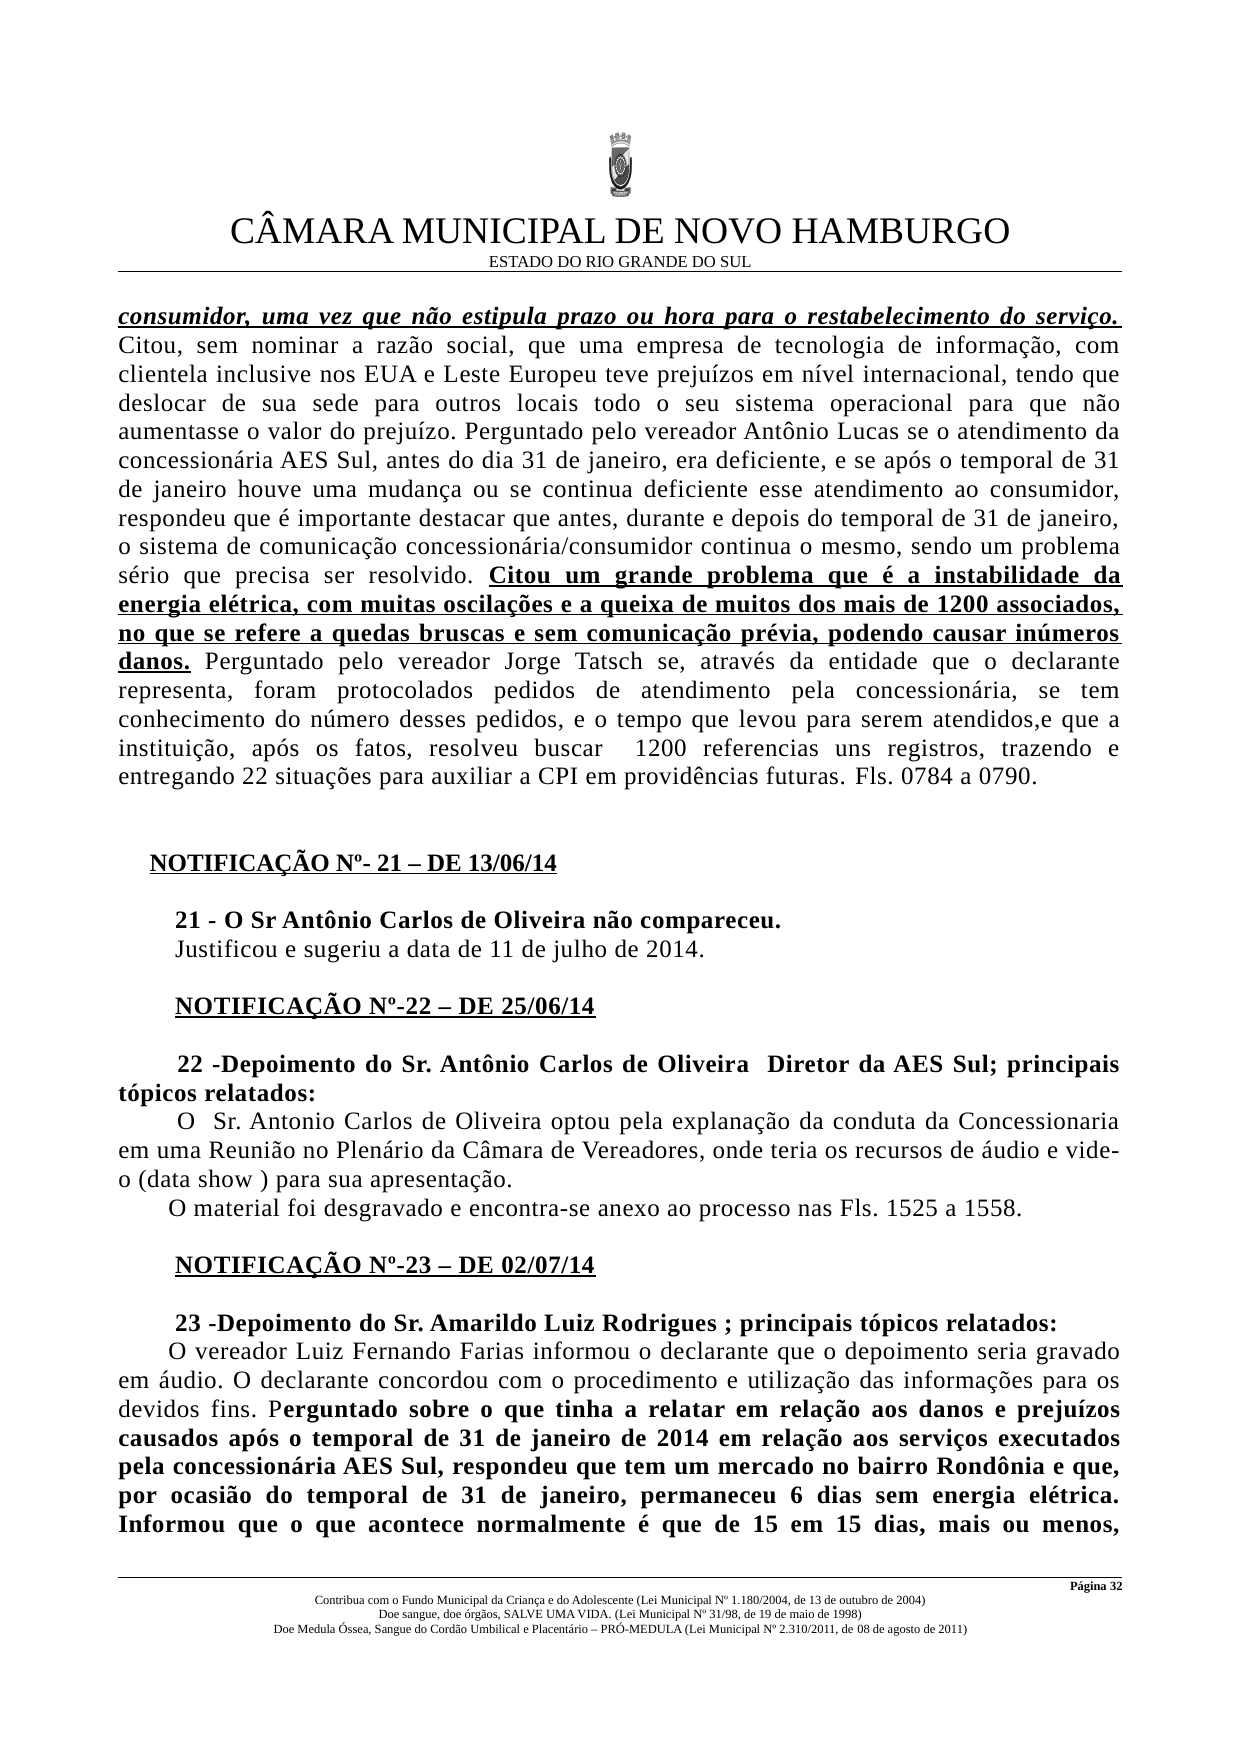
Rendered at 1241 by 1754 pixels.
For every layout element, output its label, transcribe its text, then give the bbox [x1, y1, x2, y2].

text 23 -Depoimento do Sr. Amarildo Luiz Rodrigues ; principais tópicos relatados: [118, 1308, 1122, 1336]
text NOTIFICAÇÃO Nº-23 – DE 02/07/14 [118, 1250, 1122, 1279]
text O Sr. Antonio Carlos de Oliveira optou pela explanação da conduta da Concessionaria em uma Reunião no Plenário da Câmara de Vereadores, onde teria os recursos de áudio e vide-o (data show ) para sua apresentação. [118, 1106, 1122, 1193]
text 22 -Depoimento do Sr. Antônio Carlos de Oliveira Diretor da AES Sul; principais tópicos relatados: [118, 1049, 1122, 1106]
text no que se refere a quedas bruscas e sem comunicação prévia, podendo causar inúmeros [118, 615, 1122, 643]
text Justificou e sugeriu a data de 11 de julho de 2014. [118, 934, 1122, 963]
text danos. Perguntado pelo vereador Jorge Tatsch se, através da entidade que o declarante representa, foram protocolados pedidos de atendimento pela concessionária, se tem conhecimento do número desses pedidos, e o tempo que levou para serem atendidos,e que a instituição, após os fatos, resolveu buscar 1200 referencias uns registros, trazendo e entregando 22 situações para auxiliar a CPI em providências futuras. Fls. 0784 a 0790. [118, 644, 1122, 790]
text consumidor, uma vez que não estipula prazo ou hora para o restabelecimento do serviço. [118, 301, 1122, 326]
text 21 - O Sr Antônio Carlos de Oliveira não compareceu. [118, 905, 1122, 934]
text NOTIFICAÇÃO Nº-22 – DE 25/06/14 [118, 991, 1122, 1020]
text NOTIFICAÇÃO Nº- 21 – DE 13/06/14 [118, 848, 1122, 876]
text O material foi desgravado e encontra-se anexo ao processo nas Fls. 1525 a 1558. [118, 1193, 1122, 1221]
text Citou, sem nominar a razão social, que uma empresa de tecnologia de informação, com clientela inclusive nos EUA e Leste Europeu teve prejuízos em nível internacional, tendo que deslocar de sua sede para outros locais todo o seu sistema operacional para que não aumentasse o valor do prejuízo. Perguntado pelo vereador Antônio Lucas se o atendimento da concessionária AES Sul, antes do dia 31 de janeiro, era deficiente, e se após o temporal de 31 de janeiro houve uma mudança ou se continua deficiente esse atendimento ao consumidor, respondeu que é importante destacar que antes, durante e depois do temporal de 31 de janeiro, o sistema de comunicação concessionária/consumidor continua o mesmo, sendo um problema sério que precisa ser resolvido. Citou um grande problema que é a instabilidade da energia elétrica, com muitas oscilações e a queixa de muitos dos mais de 1200 associados, [118, 328, 1122, 614]
text O vereador Luiz Fernando Farias informou o declarante que o depoimento seria gravado em áudio. O declarante concordou com o procedimento e utilização das informações para os devidos fins. Perguntado sobre o que tinha a relatar em relação aos danos e prejuízos causados após o temporal de 31 de janeiro de 2014 em relação aos serviços executados pela concessionária AES Sul, respondeu que tem um mercado no bairro Rondônia e que, por ocasião do temporal de 31 de janeiro, permaneceu 6 dias sem energia elétrica. Informou que o que acontece normalmente é que de 15 em 15 dias, mais ou menos, [118, 1336, 1122, 1538]
